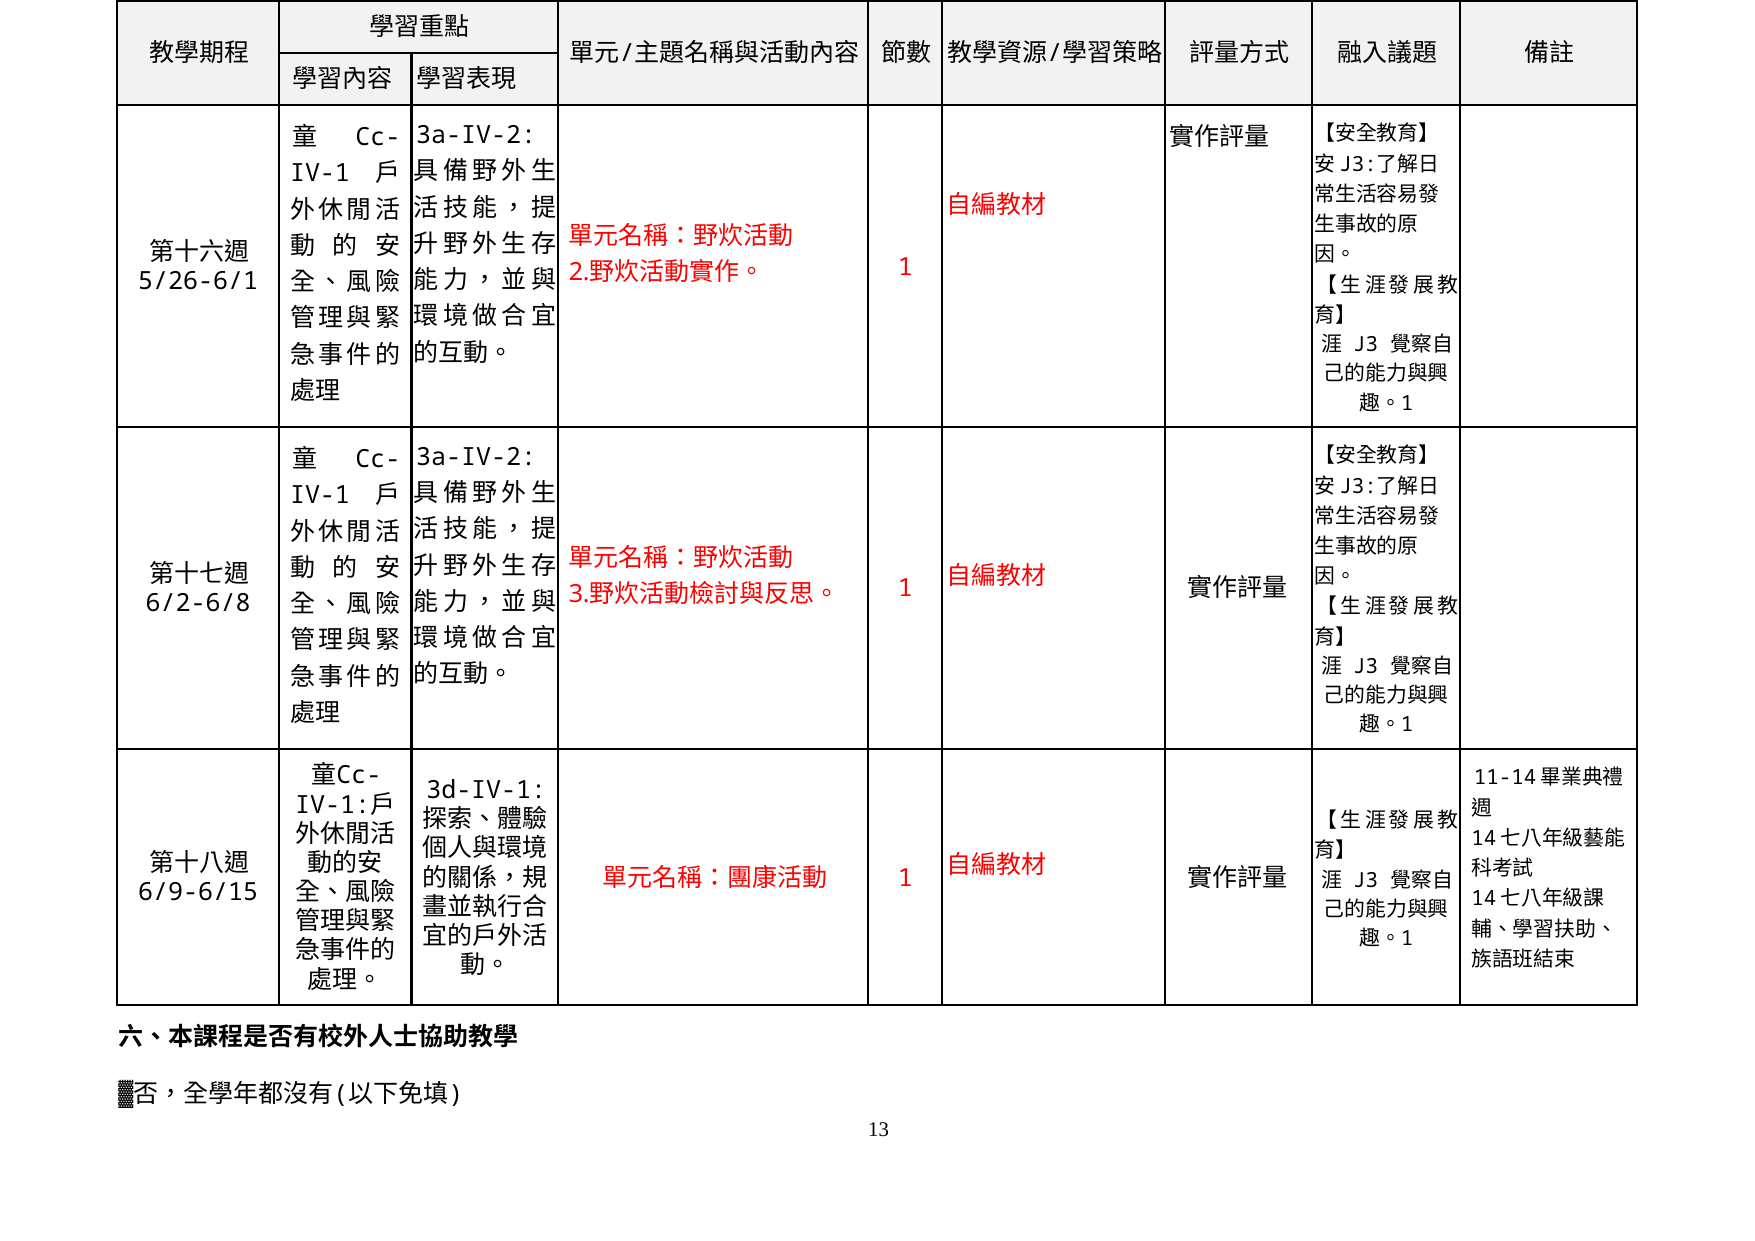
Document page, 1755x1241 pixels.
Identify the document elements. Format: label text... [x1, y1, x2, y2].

text ▓否，全學年都沒有(以下免填) [118, 1074, 1636, 1110]
table_cell 實作評量 [1166, 428, 1311, 748]
table_cell 1 [869, 106, 941, 426]
table_cell 【生涯發展教育】 涯 J3 覺察自己的能力與興趣。1 [1313, 750, 1459, 1004]
table_header 單元/主題名稱與活動內容 [559, 2, 867, 104]
table_cell 第十八週6/9-6/15 [118, 750, 278, 1004]
table_cell 學習內容 [280, 54, 410, 104]
table_cell 單元名稱：野炊活動 3.野炊活動檢討與反思。 [559, 428, 867, 748]
table_cell 【安全教育】 安J3:了解日常生活容易發生事故的原因。 【生涯發展教育】 涯 J3 覺察自己的能力與興趣。1 [1313, 428, 1459, 748]
table_cell 學習表現 [413, 54, 557, 104]
table_cell 3d-IV-1:探索、體驗個人與環境的關係，規畫並執行合宜的戶外活動。 [413, 750, 557, 1004]
table_cell 單元名稱：野炊活動 2.野炊活動實作。 [559, 106, 867, 426]
table_cell [1461, 106, 1636, 426]
table_cell 童Cc-IV-1戶外休閒活動的安全、風險管理與緊急事件的處理 [280, 428, 410, 748]
table_cell 11-14畢業典禮週 14七八年級藝能科考試 14七八年級課輔、學習扶助、族語班結束 [1461, 750, 1636, 1004]
table_header 融入議題 [1313, 2, 1459, 104]
table_cell 3a-IV-2:具備野外生活技能，提升野外生存能力，並與環境做合宜的互動。 [413, 106, 557, 426]
table_header 教學期程 [118, 2, 278, 104]
table_cell 自編教材 [943, 750, 1164, 1004]
table_header 備註 [1461, 2, 1636, 104]
table_cell 3a-IV-2:具備野外生活技能，提升野外生存能力，並與環境做合宜的互動。 [413, 428, 557, 748]
table_cell 1 [869, 750, 941, 1004]
table_cell 【安全教育】 安J3:了解日常生活容易發生事故的原因。 【生涯發展教育】 涯 J3 覺察自己的能力與興趣。1 [1313, 106, 1459, 426]
table_cell 1 [869, 428, 941, 748]
table_cell 自編教材 [943, 428, 1164, 748]
text 六、本課程是否有校外人士協助教學 [118, 1017, 1636, 1053]
table_cell [1461, 428, 1636, 748]
table_header 節數 [869, 2, 941, 104]
table_header 教學資源/學習策略 [943, 2, 1164, 104]
table_header 學習重點 [280, 2, 557, 52]
table_cell 童Cc-IV-1戶外休閒活動的安全、風險管理與緊急事件的處理 [280, 106, 410, 426]
table_cell 實作評量 [1166, 106, 1311, 426]
table_cell 第十六週5/26-6/1 [118, 106, 278, 426]
table_cell 實作評量 [1166, 750, 1311, 1004]
table_header 評量方式 [1166, 2, 1311, 104]
table_cell 第十七週6/2-6/8 [118, 428, 278, 748]
table_cell 童Cc-IV-1:戶外休閒活動的安全、風險管理與緊急事件的處理。 [280, 750, 410, 1004]
table_cell 單元名稱：團康活動 [559, 750, 867, 1004]
table_cell 自編教材 [943, 106, 1164, 426]
